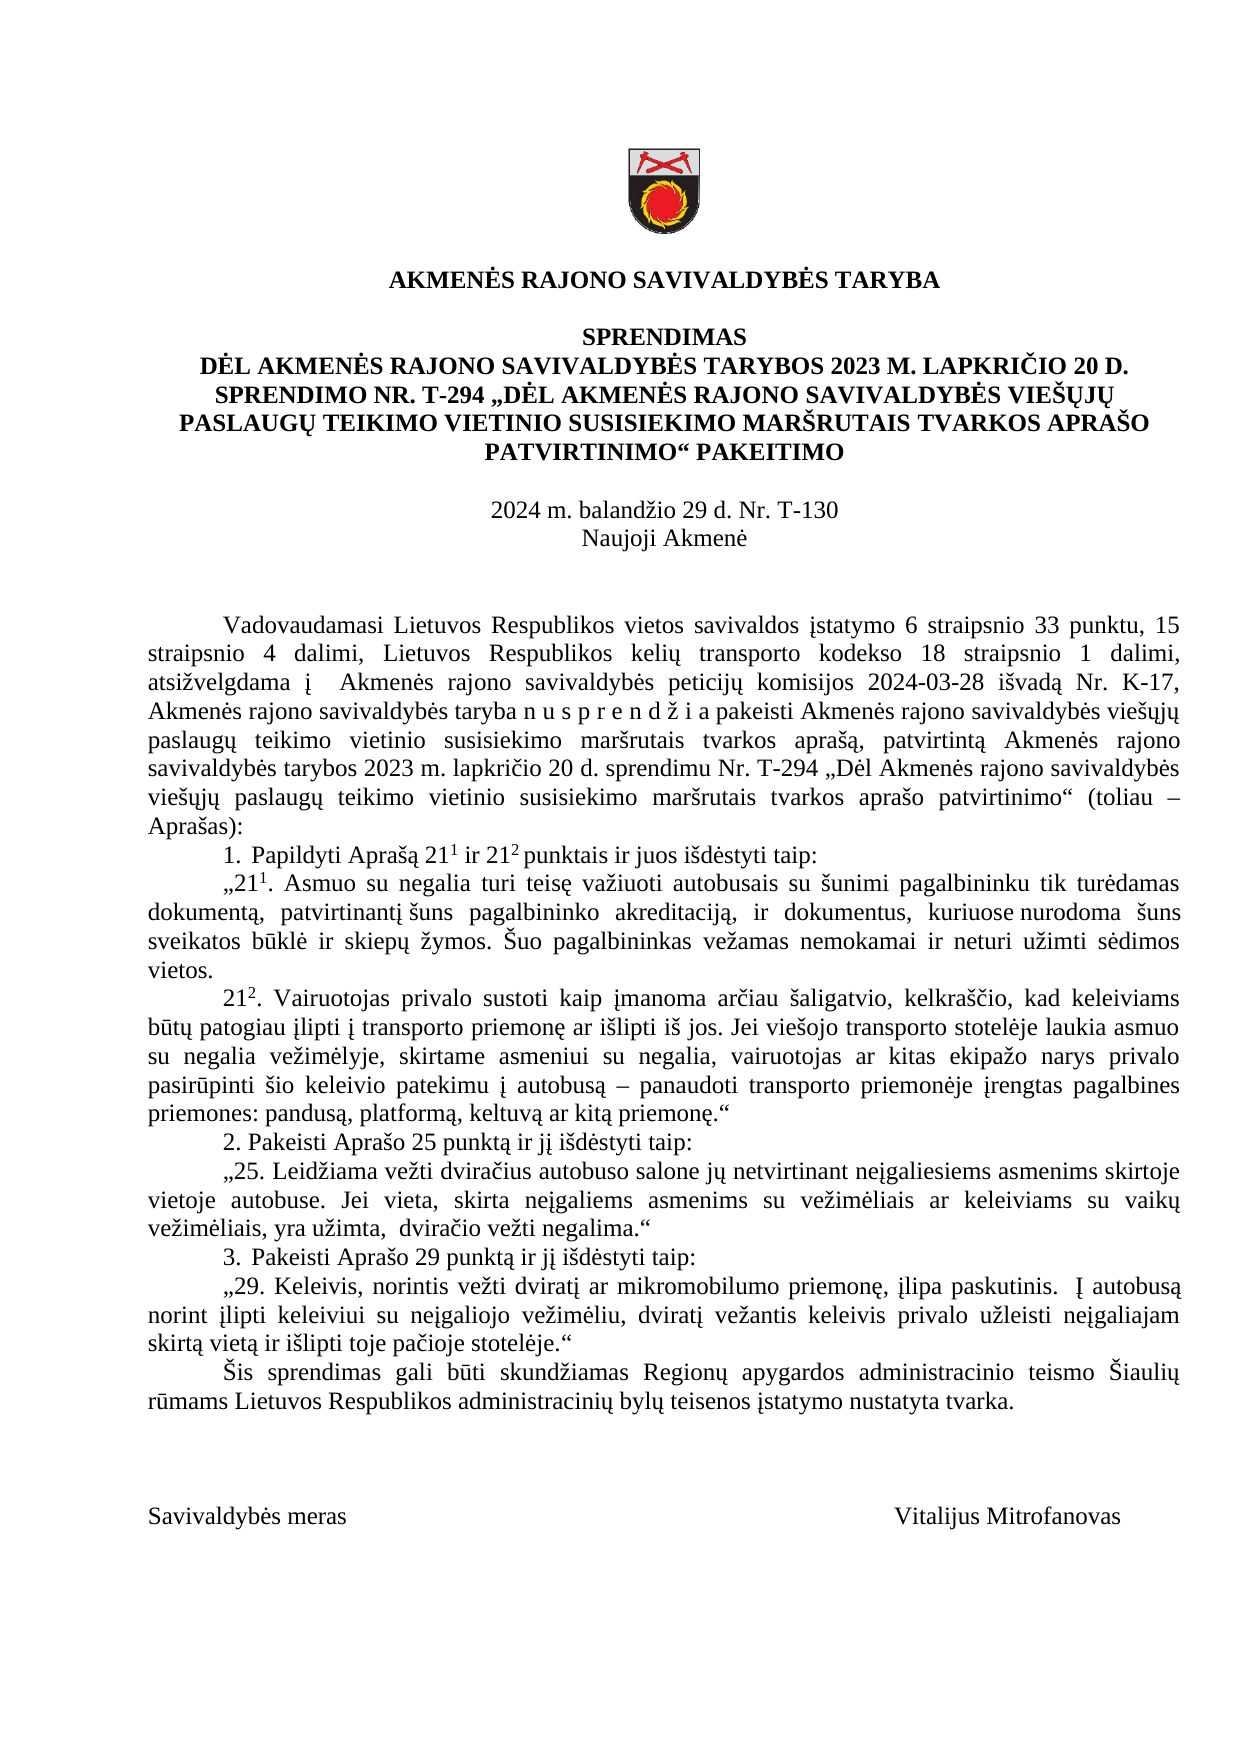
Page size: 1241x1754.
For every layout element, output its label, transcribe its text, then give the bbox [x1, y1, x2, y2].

text DĖL AKMENĖS RAJONO SAVIVALDYBĖS TARYBOS 2023 M. LAPKRIČIO 20 D. SPRENDIMO NR. T-294 „DĖL AKMENĖS RAJONO SAVIVALDYBĖS VIEŠŲJŲ PASLAUGŲ TEIKIMO VIETINIO SUSISIEKIMO MARŠRUTAIS TVARKOS APRAŠO PATVIRTINIMO“ PAKEITIMO [148, 351, 1181, 466]
text 3. Pakeisti Aprašo 29 punktą ir jį išdėstyti taip: [148, 1242, 1181, 1271]
text Vadovaudamasi Lietuvos Respublikos vietos savivaldos įstatymo 6 straipsnio 33 punktu, 15 straipsnio 4 dalimi, Lietuvos Respublikos kelių transporto kodekso 18 straipsnio 1 dalimi, atsižvelgdama į Akmenės rajono savivaldybės peticijų komisijos 2024-03-28 išvadą Nr. K-17, Akmenės rajono savivaldybės taryba n u s p r e n d ž i a pakeisti Akmenės rajono savivaldybės viešųjų paslaugų teikimo vietinio susisiekimo maršrutais tvarkos aprašą, patvirtintą Akmenės rajono savivaldybės tarybos 2023 m. lapkričio 20 d. sprendimu Nr. T-294 „Dėl Akmenės rajono savivaldybės viešųjų paslaugų teikimo vietinio susisiekimo maršrutais tvarkos aprašo patvirtinimo“ (toliau – Aprašas): [148, 610, 1181, 840]
text 212. Vairuotojas privalo sustoti kaip įmanoma arčiau šaligatvio, kelkraščio, kad keleiviams būtų patogiau įlipti į transporto priemonę ar išlipti iš jos. Jei viešojo transporto stotelėje laukia asmuo su negalia vežimėlyje, skirtame asmeniui su negalia, vairuotojas ar kitas ekipažo narys privalo pasirūpinti šio keleivio patekimu į autobusą – panaudoti transporto priemonėje įrengtas pagalbines priemones: pandusą, platformą, keltuvą ar kitą priemonę.“ [148, 983, 1181, 1127]
text Naujoji Akmenė [148, 523, 1181, 552]
text AKMENĖS RAJONO SAVIVALDYBĖS TARYBA [148, 265, 1181, 293]
text SPRENDIMAS [148, 322, 1181, 351]
text „211. Asmuo su negalia turi teisę važiuoti autobusais su šunimi pagalbininku tik turėdamas dokumentą, patvirtinantį šuns pagalbininko akreditaciją, ir dokumentus, kuriuose nurodoma šuns sveikatos būklė ir skiepų žymos. Šuo pagalbininkas vežamas nemokamai ir neturi užimti sėdimos vietos. [148, 868, 1181, 983]
text Savivaldybės meras Vitalijus Mitrofanovas [148, 1501, 1181, 1530]
text „29. Keleivis, norintis vežti dviratį ar mikromobilumo priemonę, įlipa paskutinis. Į autobusą norint įlipti keleiviui su neįgaliojo vežimėliu, dviratį vežantis keleivis privalo užleisti neįgaliajam skirtą vietą ir išlipti toje pačioje stotelėje.“ [148, 1271, 1181, 1357]
text 1. Papildyti Aprašą 211 ir 212 punktais ir juos išdėstyti taip: [148, 840, 1181, 868]
text 2024 m. balandžio 29 d. Nr. T-130 [148, 495, 1181, 523]
text „25. Leidžiama vežti dviračius autobuso salone jų netvirtinant neįgaliesiems asmenims skirtoje vietoje autobuse. Jei vieta, skirta neįgaliems asmenims su vežimėliais ar keleiviams su vaikų vežimėliais, yra užimta, dviračio vežti negalima.“ [148, 1156, 1181, 1242]
text Šis sprendimas gali būti skundžiamas Regionų apygardos administracinio teismo Šiaulių rūmams Lietuvos Respublikos administracinių bylų teisenos įstatymo nustatyta tvarka. [148, 1357, 1181, 1415]
text 2. Pakeisti Aprašo 25 punktą ir jį išdėstyti taip: [148, 1127, 1181, 1156]
